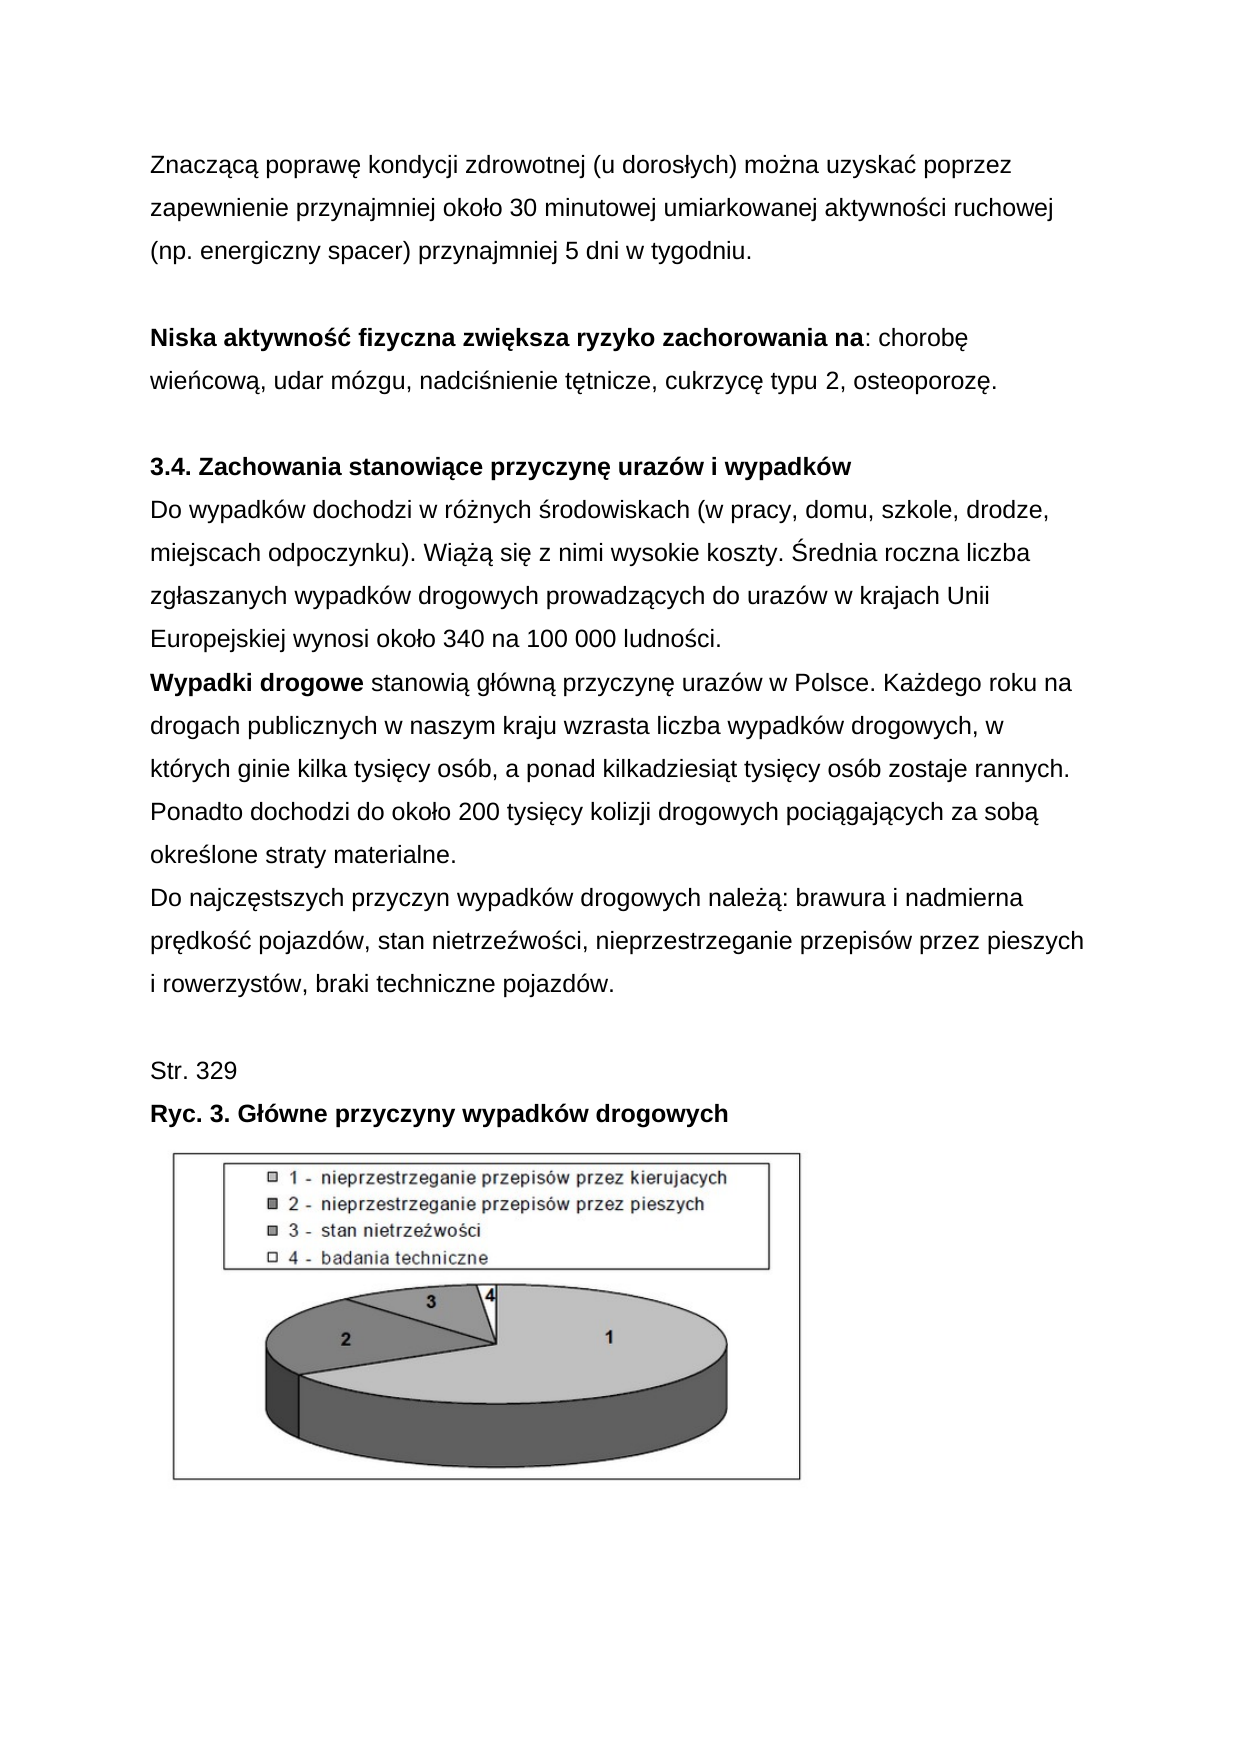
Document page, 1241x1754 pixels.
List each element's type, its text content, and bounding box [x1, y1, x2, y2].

text Niska aktywność fizyczna zwiększa ryzyko zachorowania na: chorobę wieńcową, udar mózgu, nadciśnienie tętnicze, cukrzycę typu 2, osteoporozę. [150, 322, 1090, 394]
text Wypadki drogowe stanowią główną przyczynę urazów w Polsce. Każdego roku na drogach publicznych w naszym kraju wzrasta liczba wypadków drogowych, w których ginie kilka tysięcy osób, a ponad kilkadziesiąt tysięcy osób zostaje rannych. Ponadto dochodzi do około 200 tysięcy kolizji drogowych pociągających za sobą określone straty materialne. [150, 667, 1090, 869]
text Str. 329 [150, 1056, 1090, 1084]
picture [150, 1141, 818, 1493]
text Znaczącą poprawę kondycji zdrowotnej (u dorosłych) można uzyskać poprzez zapewnienie przynajmniej około 30 minutowej umiarkowanej aktywności ruchowej (np. energiczny spacer) przynajmniej 5 dni w tygodniu. [150, 150, 1090, 265]
text Ryc. 3. Główne przyczyny wypadków drogowych [150, 1099, 1090, 1127]
text Do najczęstszych przyczyn wypadków drogowych należą: brawura i nadmierna prędkość pojazdów, stan nietrzeźwości, nieprzestrzeganie przepisów przez pieszych i rowerzystów, braki techniczne pojazdów. [150, 883, 1090, 998]
subtitle 3.4. Zachowania stanowiące przyczynę urazów i wypadków [150, 452, 1090, 481]
text Do wypadków dochodzi w różnych środowiskach (w pracy, domu, szkole, drodze, miejscach odpoczynku). Wiążą się z nimi wysokie koszty. Średnia roczna liczba zgłaszanych wypadków drogowych prowadzących do urazów w krajach Unii Europejskiej wynosi około 340 na 100 000 ludności. [150, 495, 1090, 653]
